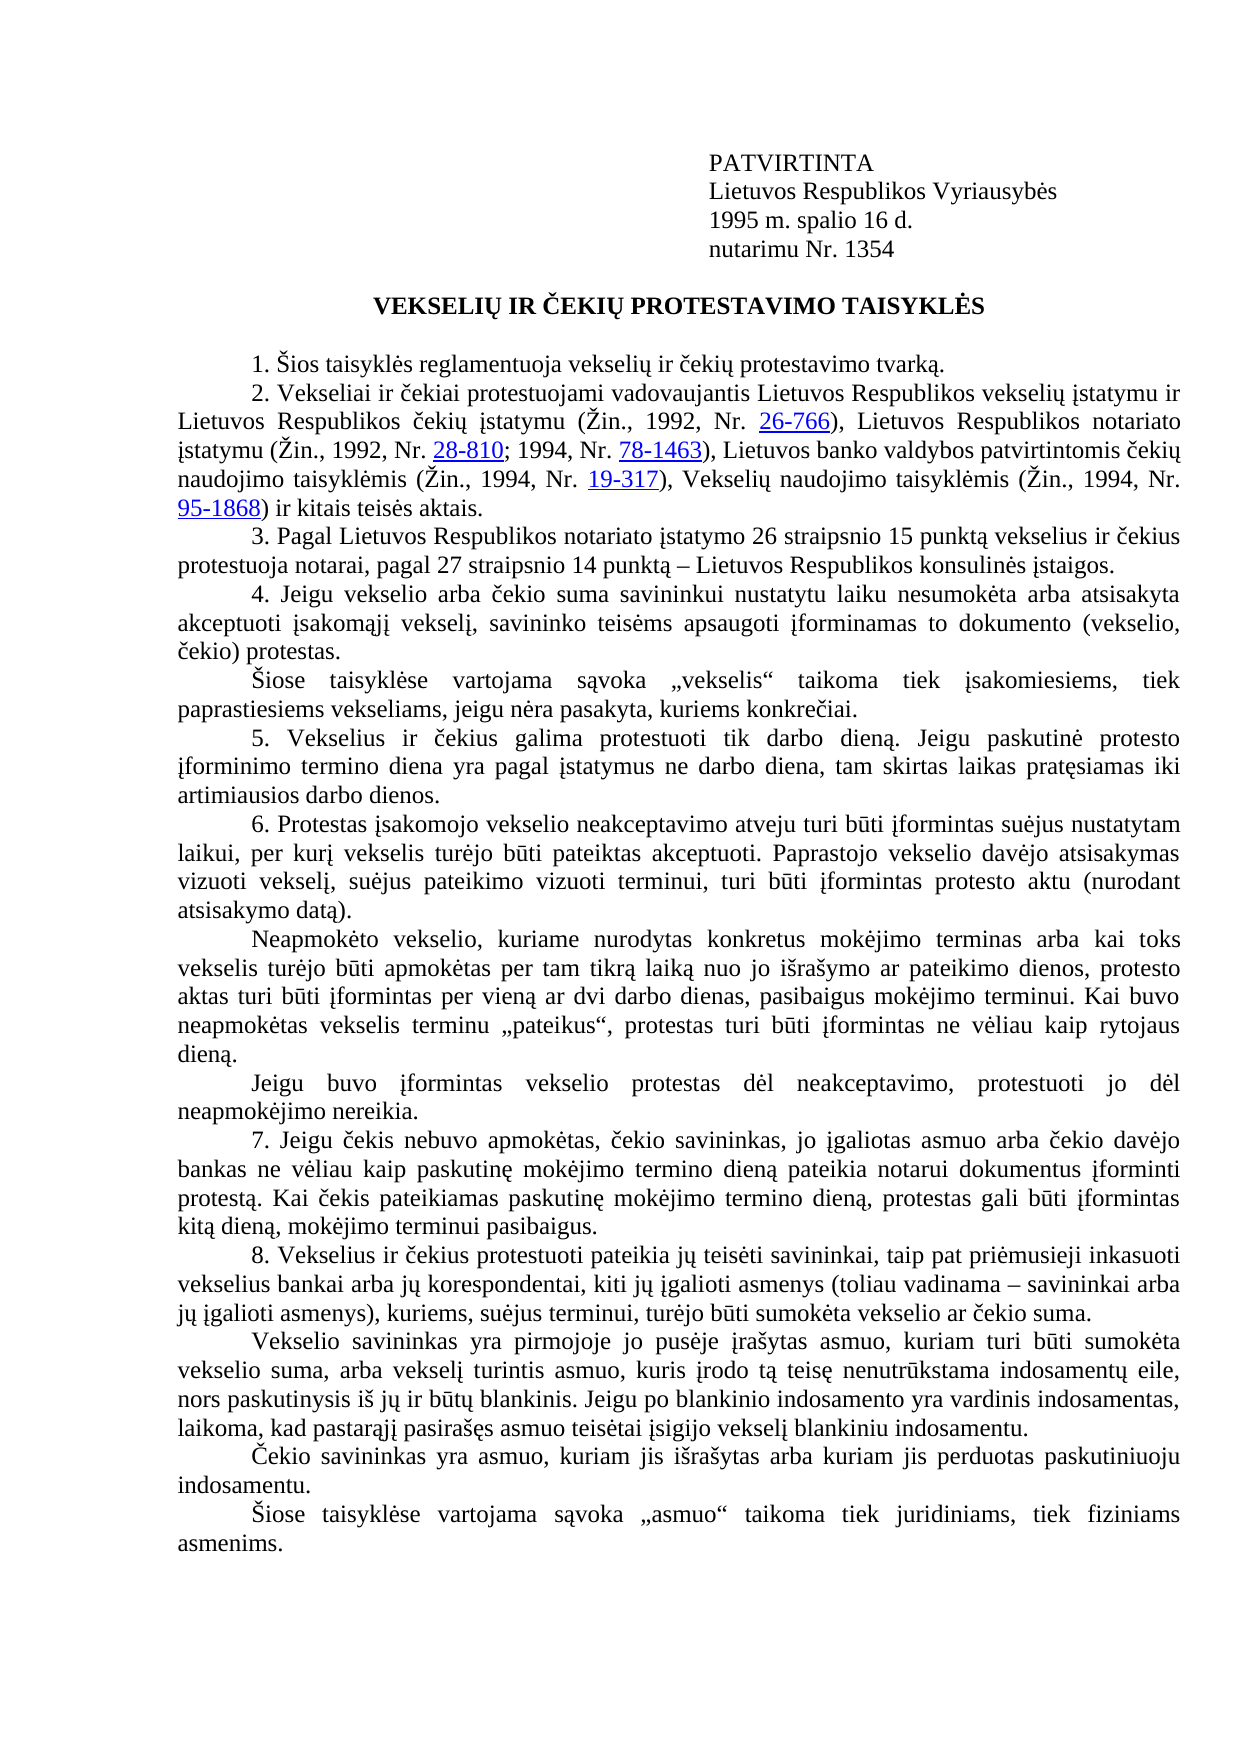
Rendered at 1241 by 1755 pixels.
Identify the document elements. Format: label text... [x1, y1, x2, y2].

text PATVIRTINTA [177, 148, 1181, 176]
text 5. Vekselius ir čekius galima protestuoti tik darbo dieną. Jeigu paskutinė protesto įforminimo termino diena yra pagal įstatymus ne darbo diena, tam skirtas laikas pratęsiamas iki artimiausios darbo dienos. [177, 723, 1181, 809]
text Čekio savininkas yra asmuo, kuriam jis išrašytas arba kuriam jis perduotas paskutiniuoju indosamentu. [177, 1441, 1181, 1499]
text Neapmokėto vekselio, kuriame nurodytas konkretus mokėjimo terminas arba kai toks vekselis turėjo būti apmokėtas per tam tikrą laiką nuo jo išrašymo ar pateikimo dienos, protesto aktas turi būti įformintas per vieną ar dvi darbo dienas, pasibaigus mokėjimo terminui. Kai buvo neapmokėtas vekselis terminu „pateikus“, protestas turi būti įformintas ne vėliau kaip rytojaus dieną. [177, 924, 1181, 1068]
text Vekselio savininkas yra pirmojoje jo pusėje įrašytas asmuo, kuriam turi būti sumokėta vekselio suma, arba vekselį turintis asmuo, kuris įrodo tą teisę nenutrūkstama indosamentų eile, nors paskutinysis iš jų ir būtų blankinis. Jeigu po blankinio indosamento yra vardinis indosamentas, laikoma, kad pastarąjį pasirašęs asmuo teisėtai įsigijo vekselį blankiniu indosamentu. [177, 1326, 1181, 1441]
text 6. Protestas įsakomojo vekselio neakceptavimo atveju turi būti įformintas suėjus nustatytam laikui, per kurį vekselis turėjo būti pateiktas akceptuoti. Paprastojo vekselio davėjo atsisakymas vizuoti vekselį, suėjus pateikimo vizuoti terminui, turi būti įformintas protesto aktu (nurodant atsisakymo datą). [177, 809, 1181, 924]
text 7. Jeigu čekis nebuvo apmokėtas, čekio savininkas, jo įgaliotas asmuo arba čekio davėjo bankas ne vėliau kaip paskutinę mokėjimo termino dieną pateikia notarui dokumentus įforminti protestą. Kai čekis pateikiamas paskutinę mokėjimo termino dieną, protestas gali būti įformintas kitą dieną, mokėjimo terminui pasibaigus. [177, 1125, 1181, 1240]
text 8. Vekselius ir čekius protestuoti pateikia jų teisėti savininkai, taip pat priėmusieji inkasuoti vekselius bankai arba jų korespondentai, kiti jų įgalioti asmenys (toliau vadinama – savininkai arba jų įgalioti asmenys), kuriems, suėjus terminui, turėjo būti sumokėta vekselio ar čekio suma. [177, 1240, 1181, 1326]
text 4. Jeigu vekselio arba čekio suma savininkui nustatytu laiku nesumokėta arba atsisakyta akceptuoti įsakomąjį vekselį, savininko teisėms apsaugoti įforminamas to dokumento (vekselio, čekio) protestas. [177, 579, 1181, 665]
text Vekselių ir čekių protestavimo taisyklės [177, 291, 1181, 320]
text Lietuvos Respublikos Vyriausybės [177, 176, 1181, 205]
text 2. Vekseliai ir čekiai protestuojami vadovaujantis Lietuvos Respublikos vekselių įstatymu ir Lietuvos Respublikos čekių įstatymu (Žin., 1992, Nr. 26-766), Lietuvos Respublikos notariato įstatymu (Žin., 1992, Nr. 28-810; 1994, Nr. 78-1463), Lietuvos banko valdybos patvirtintomis čekių naudojimo taisyklėmis (Žin., 1994, Nr. 19-317), Vekselių naudojimo taisyklėmis (Žin., 1994, Nr. 95-1868) ir kitais teisės aktais. [177, 378, 1181, 521]
text Šiose taisyklėse vartojama sąvoka „vekselis“ taikoma tiek įsakomiesiems, tiek paprastiesiems vekseliams, jeigu nėra pasakyta, kuriems konkrečiai. [177, 665, 1181, 723]
text Šiose taisyklėse vartojama sąvoka „asmuo“ taikoma tiek juridiniams, tiek fiziniams asmenims. [177, 1499, 1181, 1556]
text 3. Pagal Lietuvos Respublikos notariato įstatymo 26 straipsnio 15 punktą vekselius ir čekius protestuoja notarai, pagal 27 straipsnio 14 punktą – Lietuvos Respublikos konsulinės įstaigos. [177, 521, 1181, 579]
text Jeigu buvo įformintas vekselio protestas dėl neakceptavimo, protestuoti jo dėl neapmokėjimo nereikia. [177, 1068, 1181, 1125]
text nutarimu Nr. 1354 [177, 234, 1181, 263]
text 1995 m. spalio 16 d. [177, 205, 1181, 234]
text 1. Šios taisyklės reglamentuoja vekselių ir čekių protestavimo tvarką. [177, 349, 1181, 378]
